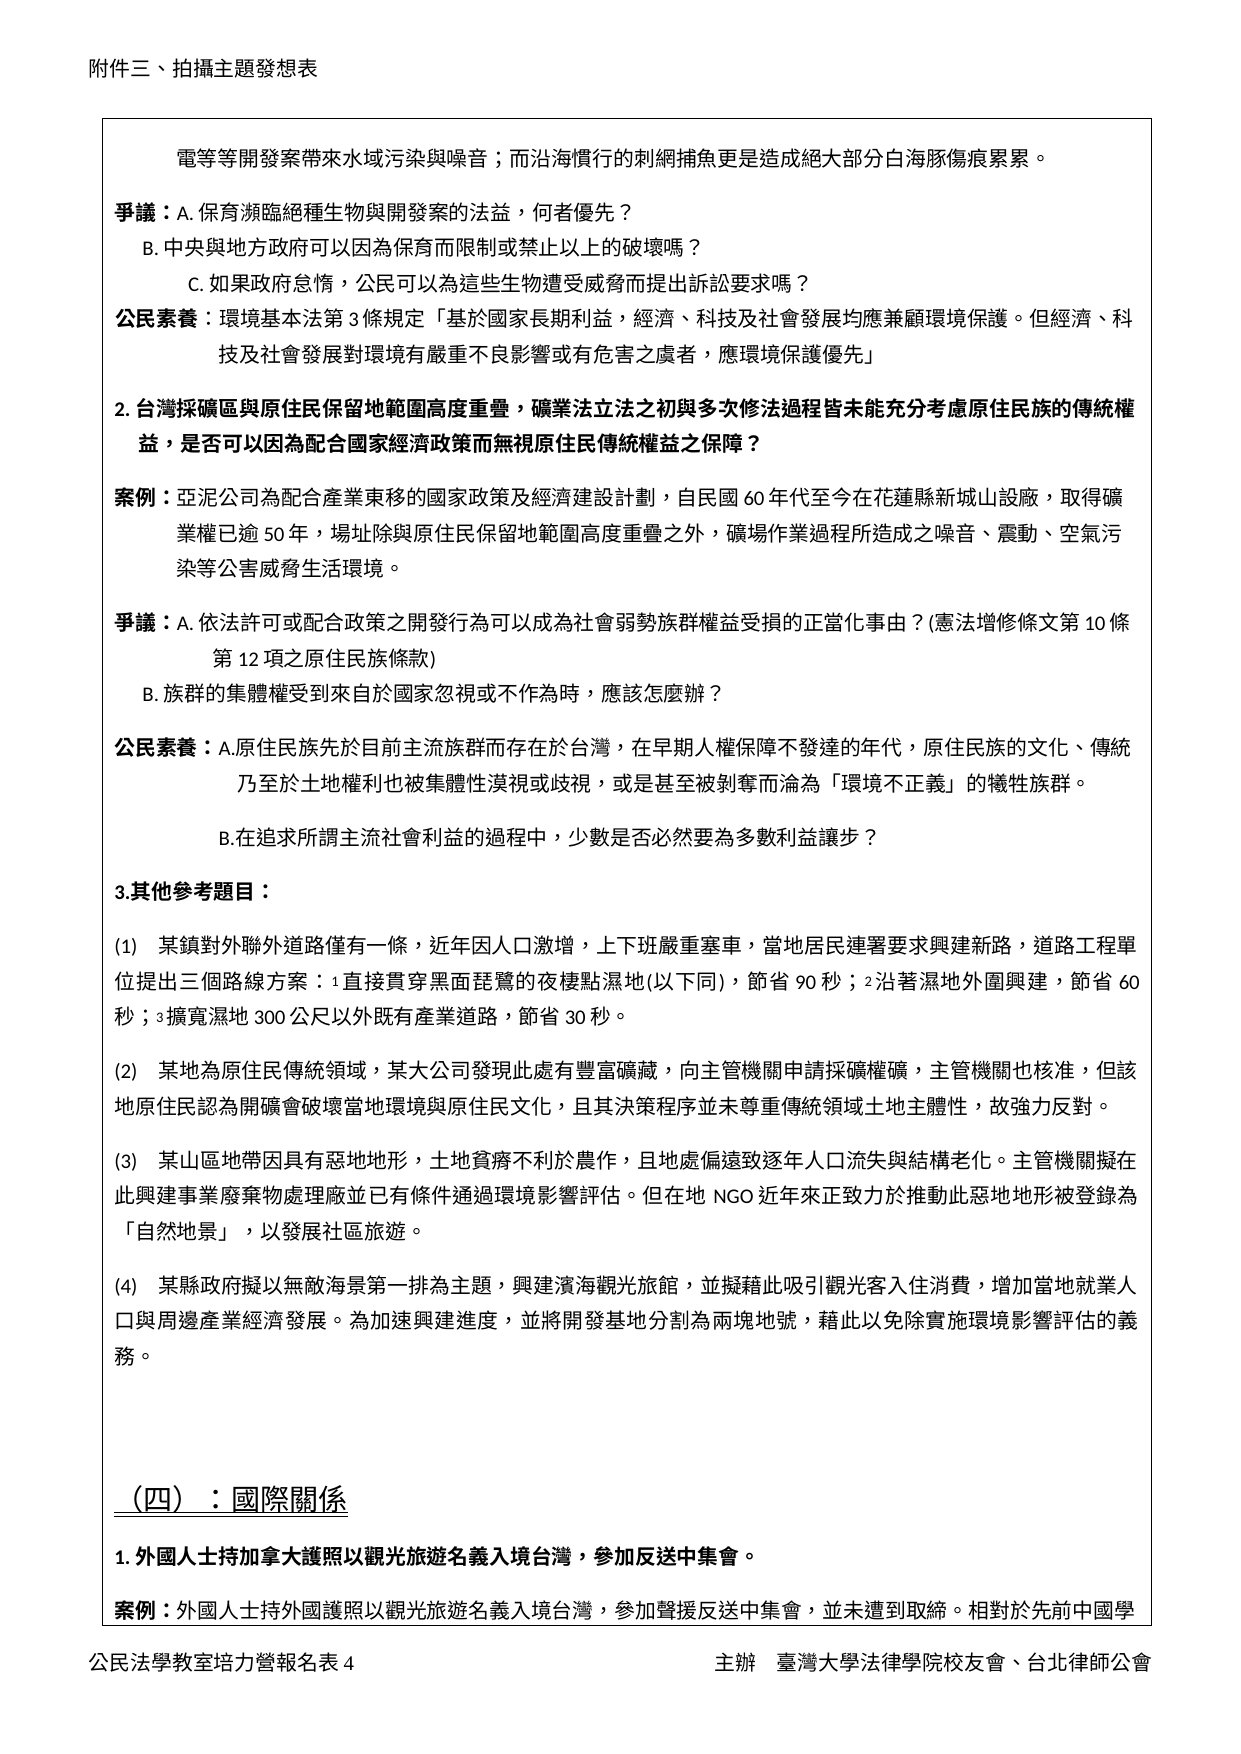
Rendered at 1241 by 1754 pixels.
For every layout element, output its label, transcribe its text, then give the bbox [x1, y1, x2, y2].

table_header 電等等開發案帶來水域污染與噪音；而沿海慣行的刺網捕魚更是造成絕大部分白海豚傷痕累累。 爭議：A. 保育瀕臨絕種生物與開發案的法益，何者優先？ B. 中央與地方政府可以因為保育而限制或禁止以上的破壞嗎？ C. 如果政府怠惰，公民可以為這些生物遭受威脅而提出訴訟要求嗎？ 公民素養：環境基本法第3條規定「基於國家長期利益，經濟、科技及社會發展均應兼顧環境保護。但經濟、科技及社會發展對環境有嚴重不良影響或有危害之虞者，應環境保護優先」 2. 台灣採礦區與原住民保留地範圍高度重疊，礦業法立法之初與多次修法過程皆未能充分考慮原住民族的傳統權益，是否可以因為配合國家經濟政策而無視原住民傳統權益之保障？ 案例：亞泥公司為配合產業東移的國家政策及經濟建設計劃，自民國60年代至今在花蓮縣新城山設廠，取得礦業權已逾50年，場址除與原住民保留地範圍高度重疊之外，礦場作業過程所造成之噪音、震動、空氣污染等公害威脅生活環境。 爭議：A. 依法許可或配合政策之開發行為可以成為社會弱勢族群權益受損的正當化事由？(憲法增修條文第10條第12項之原住民族條款) B. 族群的集體權受到來自於國家忽視或不作為時，應該怎麼辦？ 公民素養：A.原住民族先於目前主流族群而存在於台灣，在早期人權保障不發達的年代，原住民族的文化、傳統乃至於土地權利也被集體性漠視或歧視，或是甚至被剝奪而淪為「環境不正義」的犧牲族群。 B.在追求所謂主流社會利益的過程中，少數是否必然要為多數利益讓步？ 3.其他參考題目： (1) 某鎮對外聯外道路僅有一條，近年因人口激增，上下班嚴重塞車，當地居民連署要求興建新路，道路工程單位提出三個路線方案：1直接貫穿黑面琵鷺的夜棲點濕地(以下同)，節省90秒；2沿著濕地外圍興建，節省60秒；3擴寬濕地300公尺以外既有產業道路，節省30秒。 (2) 某地為原住民傳統領域，某大公司發現此處有豐富礦藏，向主管機關申請採礦權礦，主管機關也核准，但該地原住民認為開礦會破壞當地環境與原住民文化，且其決策程序並未尊重傳統領域土地主體性，故強力反對。 (3) 某山區地帶因具有惡地地形，土地貧瘠不利於農作，且地處偏遠致逐年人口流失與結構老化。主管機關擬在此興建事業廢棄物處理廠並已有條件通過環境影響評估。但在地NGO近年來正致力於推動此惡地地形被登錄為「自然地景」，以發展社區旅遊。 (4) 某縣政府擬以無敵海景第一排為主題，興建濱海觀光旅館，並擬藉此吸引觀光客入住消費，增加當地就業人口與周邊產業經濟發展。為加速興建進度，並將開發基地分割為兩塊地號，藉此以免除實施環境影響評估的義務。 （四）：國際關係 1. 外國人士持加拿大護照以觀光旅遊名義入境台灣，參加反送中集會。 案例：外國人士持外國護照以觀光旅遊名義入境台灣，參加聲援反送中集會，並未遭到取締。相對於先前中國學 [103, 119, 1151, 1625]
